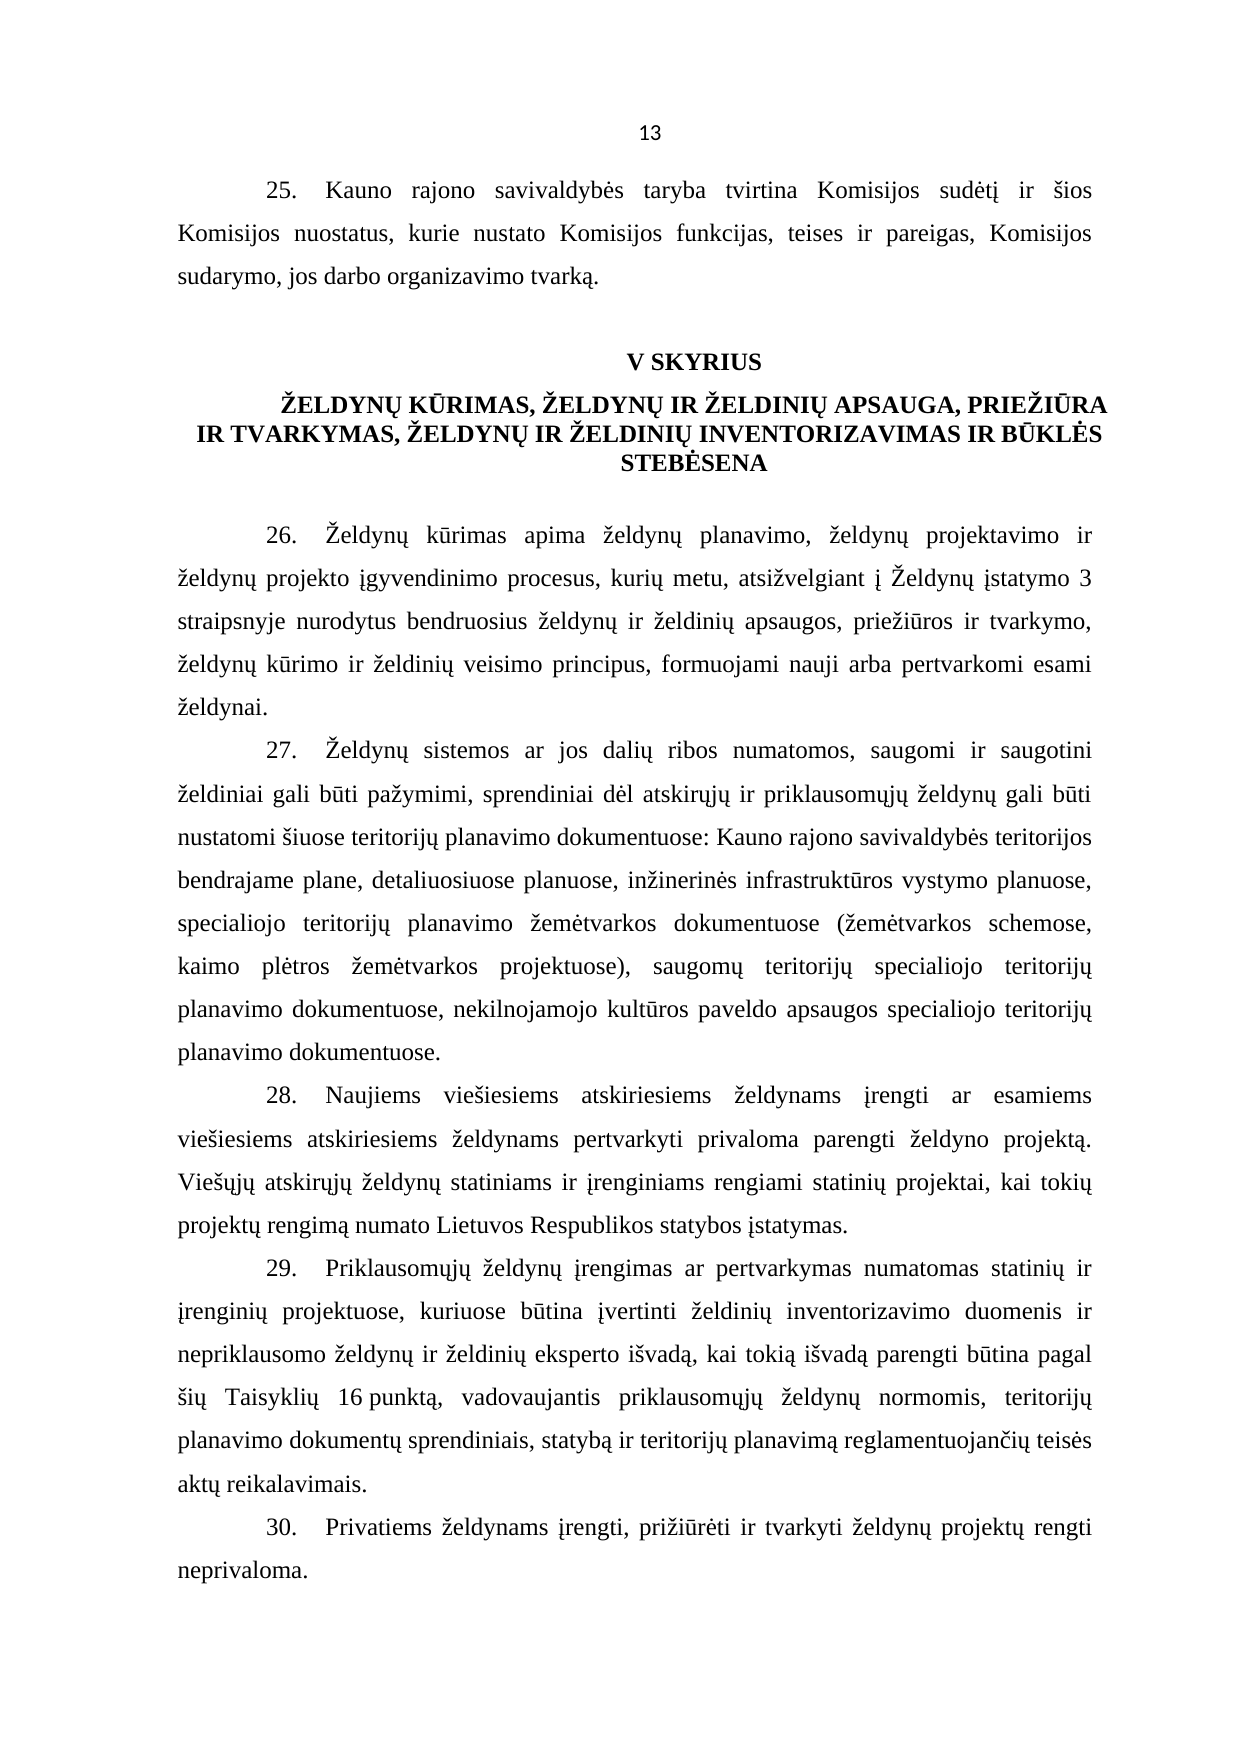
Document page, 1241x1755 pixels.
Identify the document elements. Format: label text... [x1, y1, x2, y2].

text 25. Kauno rajono savivaldybės taryba tvirtina Komisijos sudėtį ir šios Komisijos nuostatus, kurie nustato Komisijos funkcijas, teises ir pareigas, Komisijos sudarymo, jos darbo organizavimo tvarką. [177, 175, 1093, 290]
text V SKYRIUS [177, 347, 1122, 376]
text 28. Naujiems viešiesiems atskiriesiems želdynams įrengti ar esamiems viešiesiems atskiriesiems želdynams pertvarkyti privaloma parengti želdyno projektą. Viešųjų atskirųjų želdynų statiniams ir įrenginiams rengiami statinių projektai, kai tokių projektų rengimą numato Lietuvos Respublikos statybos įstatymas. [177, 1081, 1093, 1239]
text ŽELDYNŲ KŪRIMAS, ŽELDYNŲ IR ŽELDINIŲ APSAUGA, PRIEŽIŪRA IR TVARKYMAS, ŽELDYNŲ IR ŽELDINIŲ INVENTORIZAVIMAS IR BŪKLĖS [177, 391, 1122, 448]
text 30. Privatiems želdynams įrengti, prižiūrėti ir tvarkyti želdynų projektų rengti neprivaloma. [177, 1512, 1093, 1584]
text 29. Priklausomųjų želdynų įrengimas ar pertvarkymas numatomas statinių ir įrenginių projektuose, kuriuose būtina įvertinti želdinių inventorizavimo duomenis ir nepriklausomo želdynų ir želdinių eksperto išvadą, kai tokią išvadą parengti būtina pagal šių Taisyklių 16 punktą, vadovaujantis priklausomųjų želdynų normomis, teritorijų planavimo dokumentų sprendiniais, statybą ir teritorijų planavimą reglamentuojančių teisės aktų reikalavimais. [177, 1253, 1093, 1497]
text STEBĖSENA [177, 448, 1122, 477]
text 26. Želdynų kūrimas apima želdynų planavimo, želdynų projektavimo ir želdynų projekto įgyvendinimo procesus, kurių metu, atsižvelgiant į Želdynų įstatymo 3 straipsnyje nurodytus bendruosius želdynų ir želdinių apsaugos, priežiūros ir tvarkymo, želdynų kūrimo ir želdinių veisimo principus, formuojami nauji arba pertvarkomi esami želdynai. [177, 520, 1093, 721]
text 27. Želdynų sistemos ar jos dalių ribos numatomos, saugomi ir saugotini želdiniai gali būti pažymimi, sprendiniai dėl atskirųjų ir priklausomųjų želdynų gali būti nustatomi šiuose teritorijų planavimo dokumentuose: Kauno rajono savivaldybės teritorijos bendrajame plane, detaliuosiuose planuose, inžinerinės infrastruktūros vystymo planuose, specialiojo teritorijų planavimo žemėtvarkos dokumentuose (žemėtvarkos schemose, kaimo plėtros žemėtvarkos projektuose), saugomų teritorijų specialiojo teritorijų planavimo dokumentuose, nekilnojamojo kultūros paveldo apsaugos specialiojo teritorijų planavimo dokumentuose. [177, 736, 1093, 1066]
